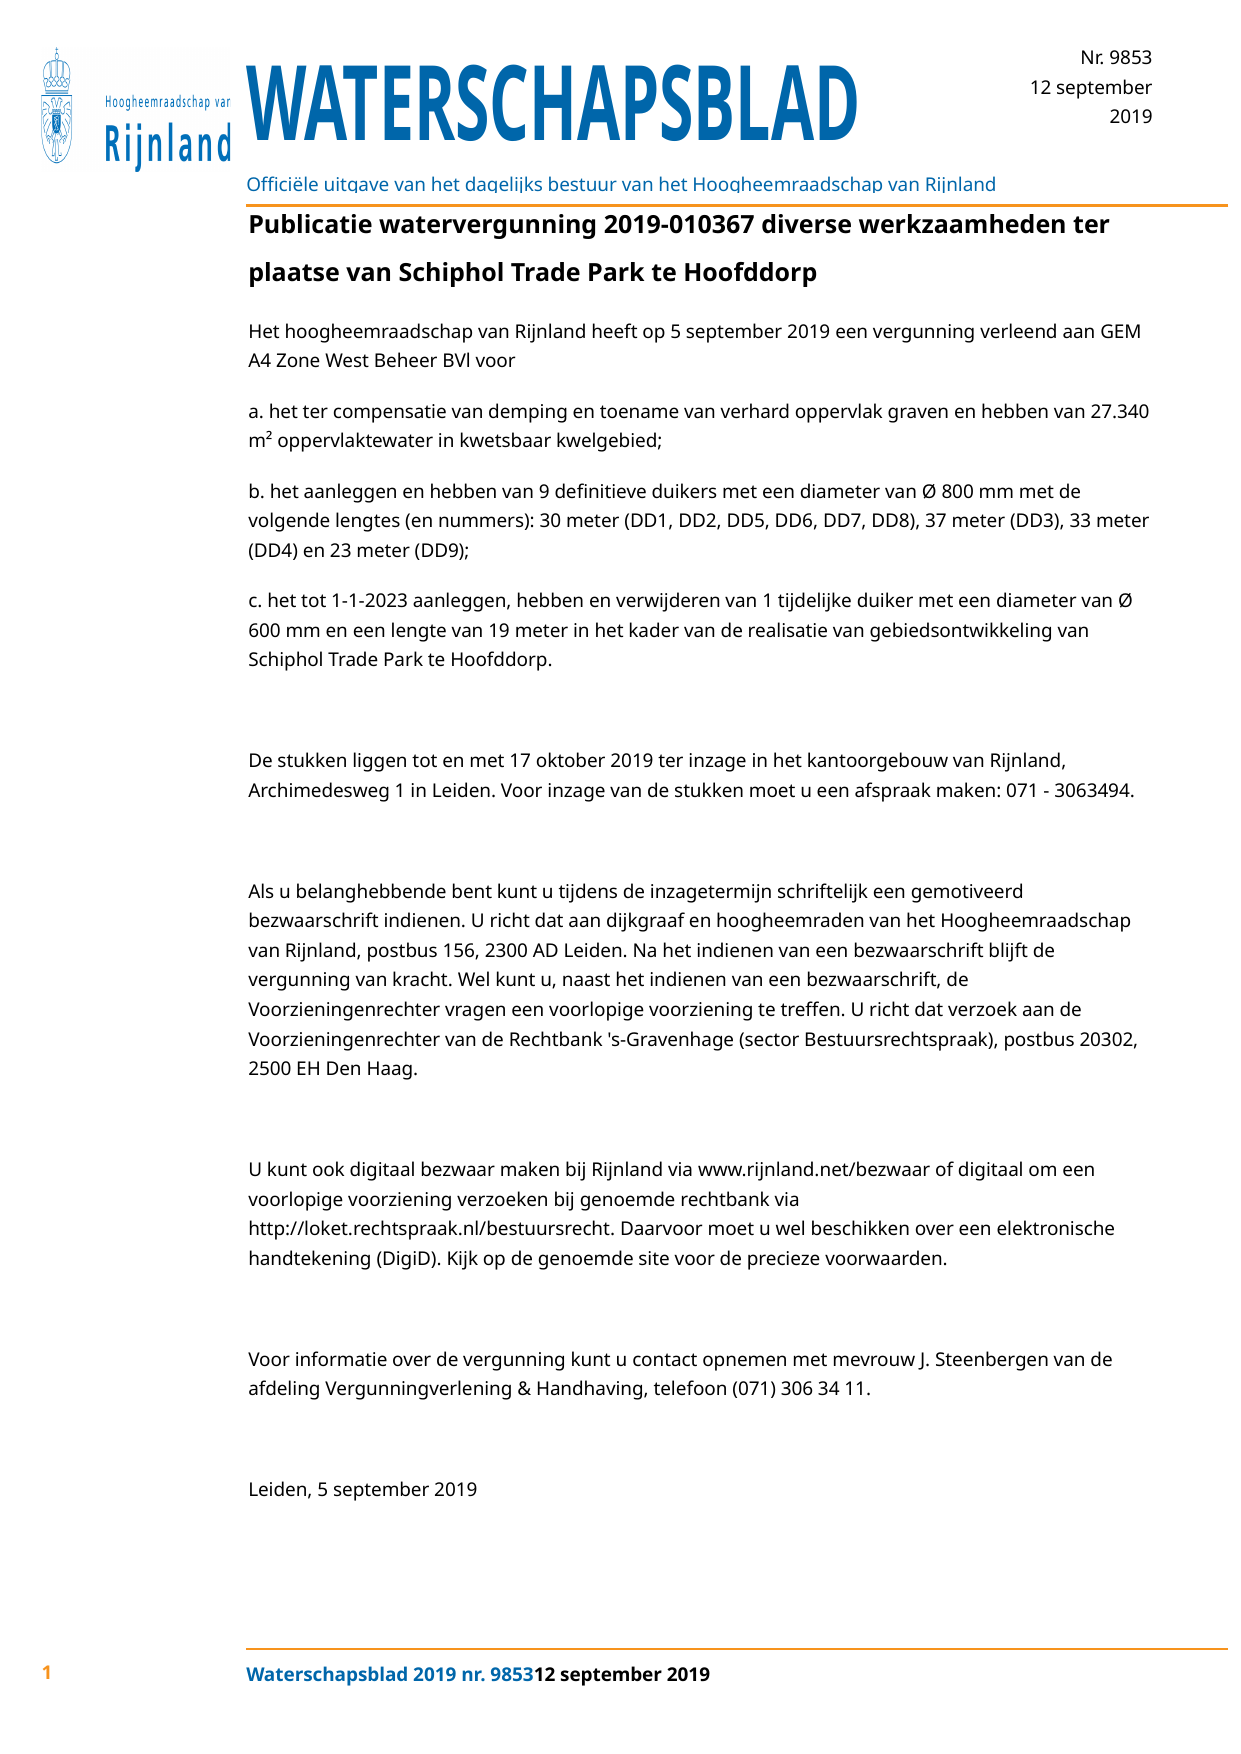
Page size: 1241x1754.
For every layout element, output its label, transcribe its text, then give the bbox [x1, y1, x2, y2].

text b. het aanleggen en hebben van 9 definitieve duikers met een diameter van Ø 800 mm met de volgende lengtes (en nummers): 30 meter (DD1, DD2, DD5, DD6, DD7, DD8), 37 meter (DD3), 33 meter (DD4) en 23 meter (DD9); [248, 478, 1152, 563]
text Als u belanghebbende bent kunt u tijdens de inzagetermijn schriftelijk een gemotiveerd bezwaarschrift indienen. U richt dat aan dijkgraaf en hoogheemraden van het Hoogheemraadschap van Rijnland, postbus 156, 2300 AD Leiden. Na het indienen van een bezwaarschrift blijft de vergunning van kracht. Wel kunt u, naast het indienen van een bezwaarschrift, de Voorzieningenrechter vragen een voorlopige voorziening te treffen. U richt dat verzoek aan de Voorzieningenrechter van de Rechtbank 's-Gravenhage (sector Bestuursrechtspraak), postbus 20302, 2500 EH Den Haag. [248, 878, 1152, 1081]
text c. het tot 1-1-2023 aanleggen, hebben en verwijderen van 1 tijdelijke duiker met een diameter van Ø 600 mm en een lengte van 19 meter in het kader van de realisatie van gebiedsontwikkeling van Schiphol Trade Park te Hoofddorp. [248, 587, 1152, 672]
text De stukken liggen tot en met 17 oktober 2019 ter inzage in het kantoorgebouw van Rijnland, Archimedesweg 1 in Leiden. Voor inzage van de stukken moet u een afspraak maken: 071 - 3063494. [248, 747, 1152, 803]
text Leiden, 5 september 2019 [248, 1476, 1152, 1502]
text Publicatie watervergunning 2019-010367 diverse werkzaamheden ter plaatse van Schiphol Trade Park te Hoofddorp [248, 207, 1152, 288]
text Het hoogheemraadschap van Rijnland heeft op 5 september 2019 een vergunning verleend aan GEM A4 Zone West Beheer BVl voor [248, 318, 1152, 373]
text Voor informatie over de vergunning kunt u contact opnemen met mevrouw J. Steenbergen van de afdeling Vergunningverlening & Handhaving, telefoon (071) 306 34 11. [248, 1346, 1152, 1401]
text a. het ter compensatie van demping en toename van verhard oppervlak graven en hebben van 27.340 m² oppervlaktewater in kwetsbaar kwelgebied; [248, 398, 1152, 453]
text U kunt ook digitaal bezwaar maken bij Rijnland via www.rijnland.net/bezwaar of digitaal om een voorlopige voorziening verzoeken bij genoemde rechtbank via http://loket.rechtspraak.nl/bestuursrecht. Daarvoor moet u wel beschikken over een elektronische handtekening (DigiD). Kijk op de genoemde site voor de precieze voorwaarden. [248, 1156, 1152, 1271]
picture [41, 47, 231, 172]
